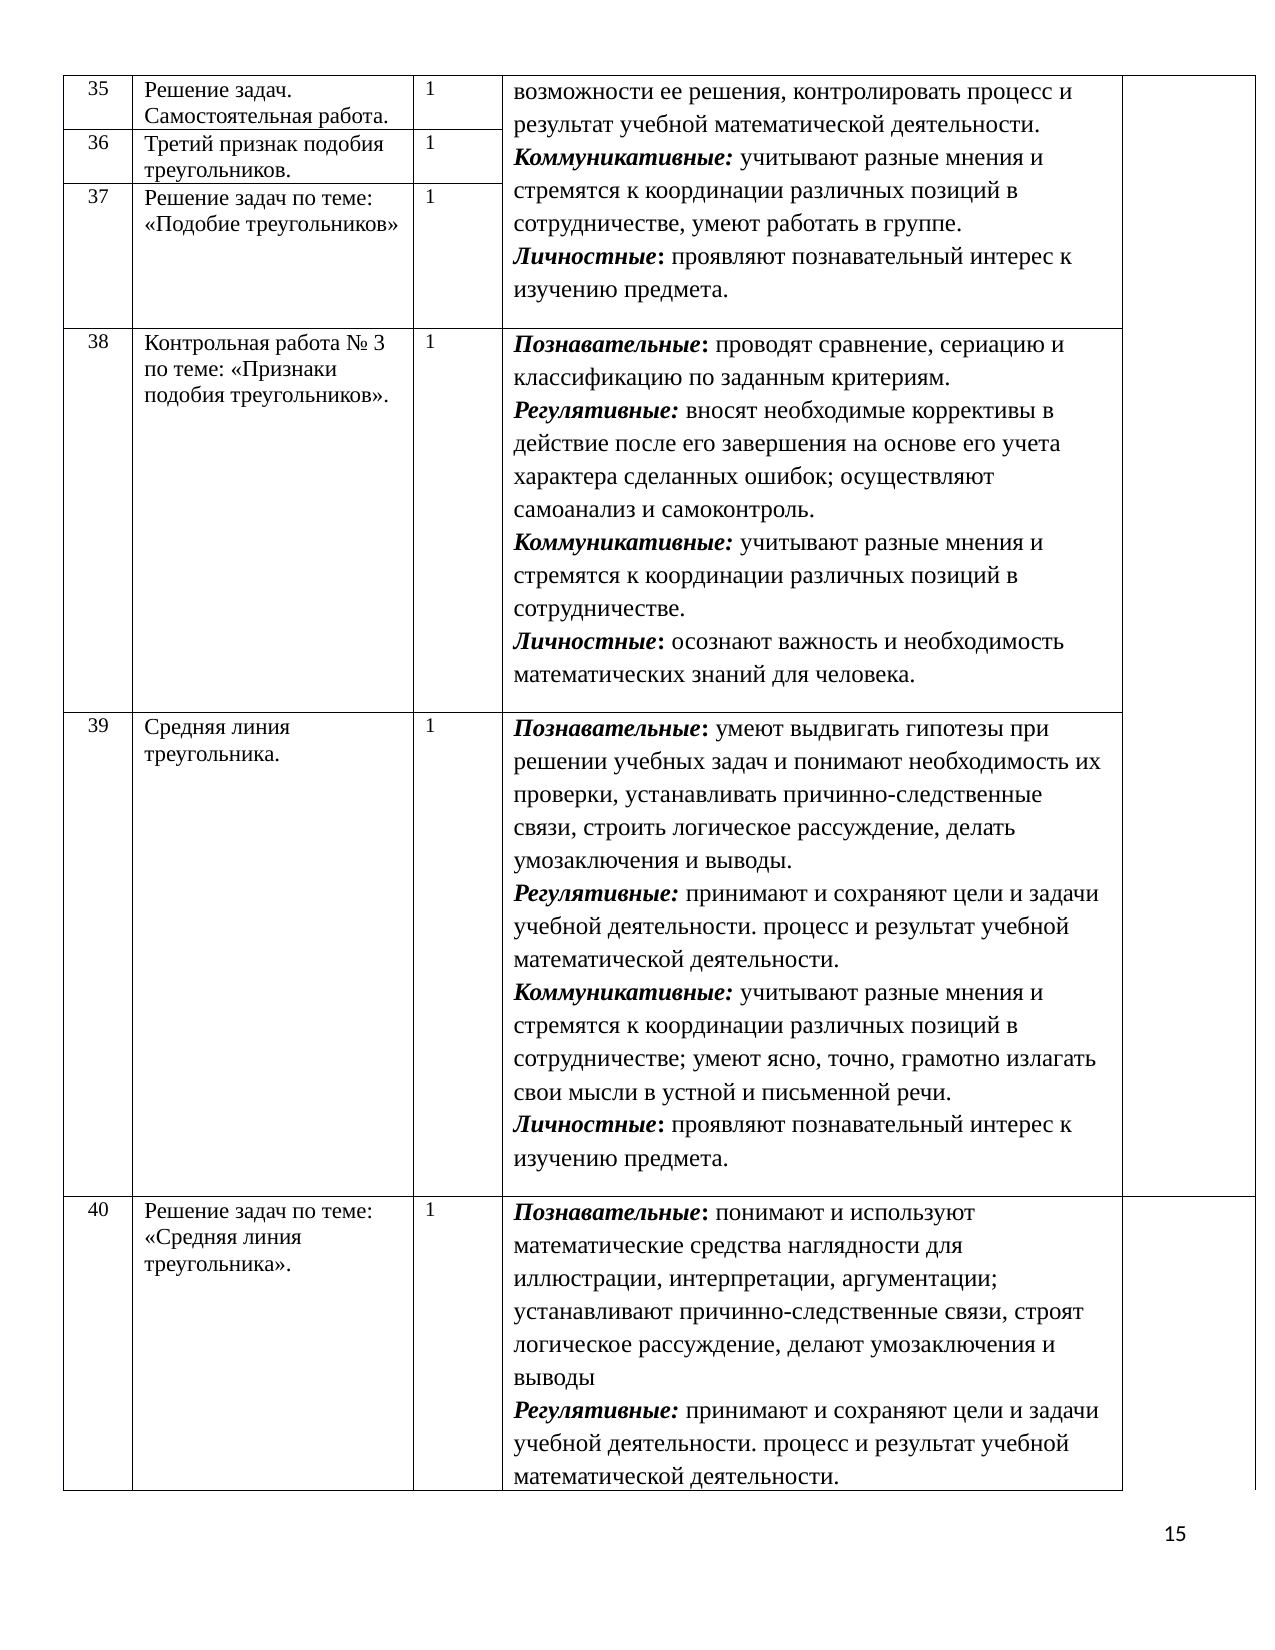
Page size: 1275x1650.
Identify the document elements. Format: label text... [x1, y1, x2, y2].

table_cell [59, 75, 63, 129]
table_cell [1256, 1196, 1275, 1490]
table_cell [1256, 712, 1275, 1196]
table_cell Решение задач по теме: «Подобие треугольников» [133, 184, 413, 328]
table_cell 37 [64, 184, 132, 328]
table_cell [1256, 183, 1275, 328]
table_cell 1 [414, 713, 502, 1196]
table_cell [59, 328, 63, 712]
table_cell [1123, 1197, 1255, 1490]
table_cell [59, 183, 63, 328]
table_cell 39 [64, 713, 132, 1196]
table_cell Познавательные: умеют выдвигать гипотезы при решении учебных задач и понимают необходимость их проверки, устанавливать причинно-следственные связи, строить логическое рассуждение, делать умозаключения и выводы. Регулятивные: принимают и сохраняют цели и задачи учебной деятельности. процесс и результат учебной математической деятельности. Коммуникативные: учитывают разные мнения и стремятся к координации различных позиций в сотрудничестве; умеют ясно, точно, грамотно излагать свои мысли в устной и письменной речи. Личностные: проявляют познавательный интерес к изучению предмета. [503, 713, 1122, 1196]
table_cell 38 [64, 329, 132, 712]
table_cell Решение задач по теме: «Средняя линия треугольника». [133, 1197, 413, 1490]
table_cell 1 [414, 76, 502, 129]
table_cell 1 [414, 1197, 502, 1490]
table_cell 1 [414, 329, 502, 712]
table_cell 35 [64, 76, 132, 129]
table_cell 1 [414, 184, 502, 328]
table_cell Контрольная работа № 3 по теме: «Признаки подобия треугольников». [133, 329, 413, 712]
table_cell Третий признак подобия треугольников. [133, 130, 413, 182]
table_cell [1123, 76, 1255, 1196]
table_cell Познавательные: понимают и используют математические средства наглядности для иллюстрации, интерпретации, аргументации; устанавливают причинно-следственные связи, строят логическое рассуждение, делают умозаключения и выводы Регулятивные: принимают и сохраняют цели и задачи учебной деятельности. процесс и результат учебной математической деятельности. [503, 1197, 1122, 1490]
table_cell 40 [64, 1197, 132, 1490]
table_cell [1256, 328, 1275, 712]
table_cell Решение задач. Самостоятельная работа. [133, 76, 413, 129]
table_cell возможности ее решения, контролировать процесс и результат учебной математической деятельности. Коммуникативные: учитывают разные мнения и стремятся к координации различных позиций в сотрудничестве, умеют работать в группе. Личностные: проявляют познавательный интерес к изучению предмета. [503, 76, 1122, 328]
table_cell Средняя линия треугольника. [133, 713, 413, 1196]
table_cell Познавательные: проводят сравнение, сериацию и классификацию по заданным критериям. Регулятивные: вносят необходимые коррективы в действие после его завершения на основе его учета характера сделанных ошибок; осуществляют самоанализ и самоконтроль. Коммуникативные: учитывают разные мнения и стремятся к координации различных позиций в сотрудничестве. Личностные: осознают важность и необходимость математических знаний для человека. [503, 329, 1122, 712]
table_cell 1 [414, 130, 502, 182]
table_cell 36 [64, 130, 132, 182]
table_cell [59, 1196, 63, 1490]
table_cell [59, 129, 63, 182]
table_cell [59, 712, 63, 1196]
table_cell [1256, 129, 1275, 182]
table_cell [1256, 75, 1275, 129]
